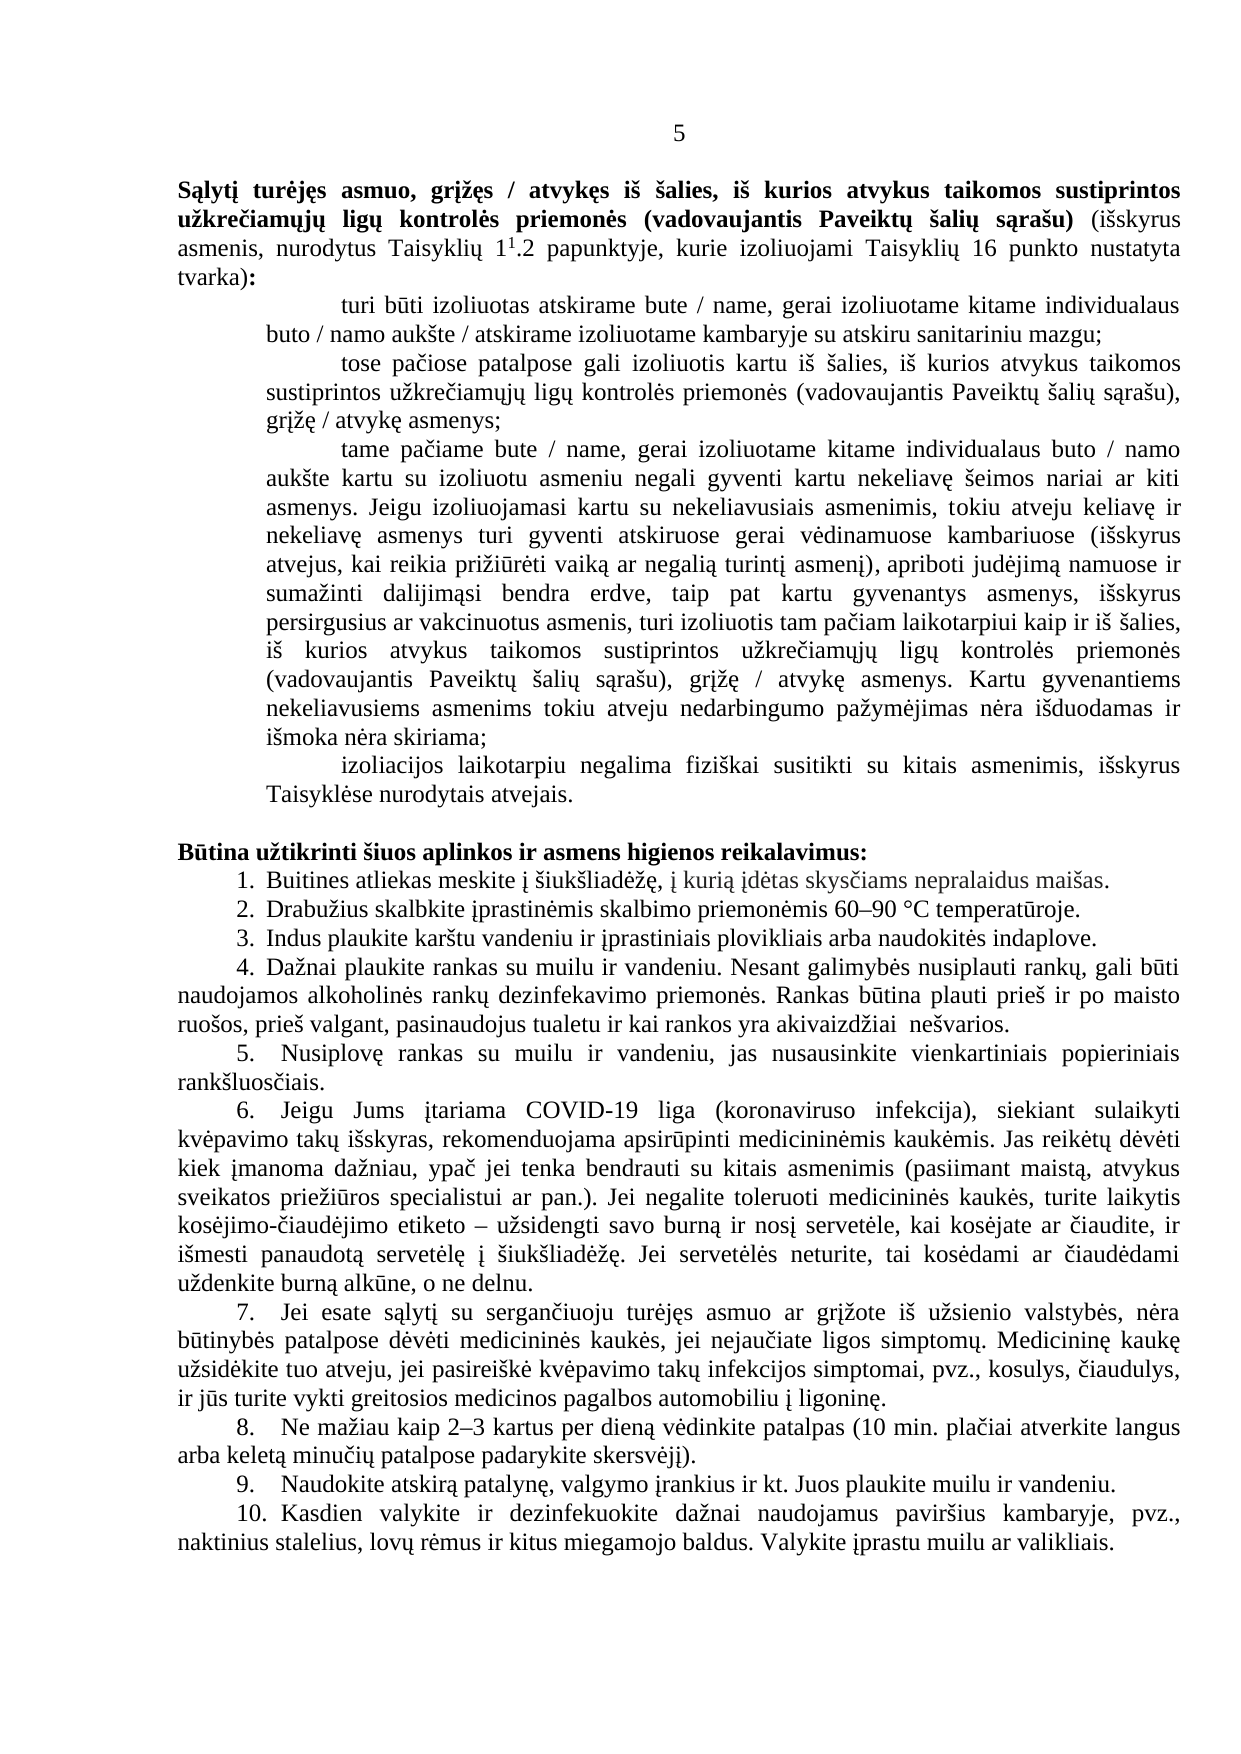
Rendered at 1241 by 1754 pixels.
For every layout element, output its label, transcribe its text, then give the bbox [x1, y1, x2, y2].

text 9. Naudokite atskirą patalynę, valgymo įrankius ir kt. Juos plaukite muilu ir vandeniu. [177, 1469, 1181, 1498]
text 3. Indus plaukite karštu vandeniu ir įprastiniais plovikliais arba naudokitės indaplove. [177, 923, 1181, 952]
text  izoliacijos laikotarpiu negalima fiziškai susitikti su kitais asmenimis, išskyrus Taisyklėse nurodytais atvejais. [266, 751, 1181, 808]
text  tame pačiame bute / name, gerai izoliuotame kitame individualaus buto / namo aukšte kartu su izoliuotu asmeniu negali gyventi kartu nekeliavę šeimos nariai ar kiti asmenys. Jeigu izoliuojamasi kartu su nekeliavusiais asmenimis, tokiu atveju keliavę ir nekeliavę asmenys turi gyventi atskiruose gerai vėdinamuose kambariuose (išskyrus atvejus, kai reikia prižiūrėti vaiką ar negalią turintį asmenį), apriboti judėjimą namuose ir sumažinti dalijimąsi bendra erdve, taip pat kartu gyvenantys asmenys, išskyrus persirgusius ar vakcinuotus asmenis, turi izoliuotis tam pačiam laikotarpiui kaip ir iš šalies, iš kurios atvykus taikomos sustiprintos užkrečiamųjų ligų kontrolės priemonės (vadovaujantis Paveiktų šalių sąrašu), grįžę / atvykę asmenys. Kartu gyvenantiems nekeliavusiems asmenims tokiu atveju nedarbingumo pažymėjimas nėra išduodamas ir išmoka nėra skiriama; [266, 434, 1181, 751]
text 8. Ne mažiau kaip 2–3 kartus per dieną vėdinkite patalpas (10 min. plačiai atverkite langus arba keletą minučių patalpose padarykite skersvėjį). [177, 1412, 1181, 1469]
text  turi būti izoliuotas atskirame bute / name, gerai izoliuotame kitame individualaus buto / namo aukšte / atskirame izoliuotame kambaryje su atskiru sanitariniu mazgu; [266, 291, 1181, 348]
text Sąlytį turėjęs asmuo, grįžęs / atvykęs iš šalies, iš kurios atvykus taikomos sustiprintos užkrečiamųjų ligų kontrolės priemonės (vadovaujantis Paveiktų šalių sąrašu) (išskyrus asmenis, nurodytus Taisyklių 11.2 papunktyje, kurie izoliuojami Taisyklių 16 punkto nustatyta tvarka): [177, 176, 1181, 291]
text  tose pačiose patalpose gali izoliuotis kartu iš šalies, iš kurios atvykus taikomos sustiprintos užkrečiamųjų ligų kontrolės priemonės (vadovaujantis Paveiktų šalių sąrašu), grįžę / atvykę asmenys; [266, 348, 1181, 434]
text Būtina užtikrinti šiuos aplinkos ir asmens higienos reikalavimus: [177, 837, 1181, 866]
text 10. Kasdien valykite ir dezinfekuokite dažnai naudojamus paviršius kambaryje, pvz., naktinius stalelius, lovų rėmus ir kitus miegamojo baldus. Valykite įprastu muilu ar valikliais. [177, 1498, 1181, 1556]
text 7. Jei esate sąlytį su sergančiuoju turėjęs asmuo ar grįžote iš užsienio valstybės, nėra būtinybės patalpose dėvėti medicininės kaukės, jei nejaučiate ligos simptomų. Medicininę kaukę užsidėkite tuo atveju, jei pasireiškė kvėpavimo takų infekcijos simptomai, pvz., kosulys, čiaudulys, ir jūs turite vykti greitosios medicinos pagalbos automobiliu į ligoninę. [177, 1297, 1181, 1412]
text 4. Dažnai plaukite rankas su muilu ir vandeniu. Nesant galimybės nusiplauti rankų, gali būti naudojamos alkoholinės rankų dezinfekavimo priemonės. Rankas būtina plauti prieš ir po maisto ruošos, prieš valgant, pasinaudojus tualetu ir kai rankos yra akivaizdžiai nešvarios. [177, 952, 1181, 1038]
text 2. Drabužius skalbkite įprastinėmis skalbimo priemonėmis 60–90 °C temperatūroje. [177, 894, 1181, 923]
text 6. Jeigu Jums įtariama COVID-19 liga (koronaviruso infekcija), siekiant sulaikyti kvėpavimo takų išskyras, rekomenduojama apsirūpinti medicininėmis kaukėmis. Jas reikėtų dėvėti kiek įmanoma dažniau, ypač jei tenka bendrauti su kitais asmenimis (pasiimant maistą, atvykus sveikatos priežiūros specialistui ar pan.). Jei negalite toleruoti medicininės kaukės, turite laikytis kosėjimo-čiaudėjimo etiketo – užsidengti savo burną ir nosį servetėle, kai kosėjate ar čiaudite, ir išmesti panaudotą servetėlę į šiukšliadėžę. Jei servetėlės neturite, tai kosėdami ar čiaudėdami uždenkite burną alkūne, o ne delnu. [177, 1096, 1181, 1297]
text 5. Nusiplovę rankas su muilu ir vandeniu, jas nusausinkite vienkartiniais popieriniais rankšluosčiais. [177, 1038, 1181, 1096]
text 1. Buitines atliekas meskite į šiukšliadėžę, į kurią įdėtas skysčiams nepralaidus maišas. [177, 866, 1181, 894]
